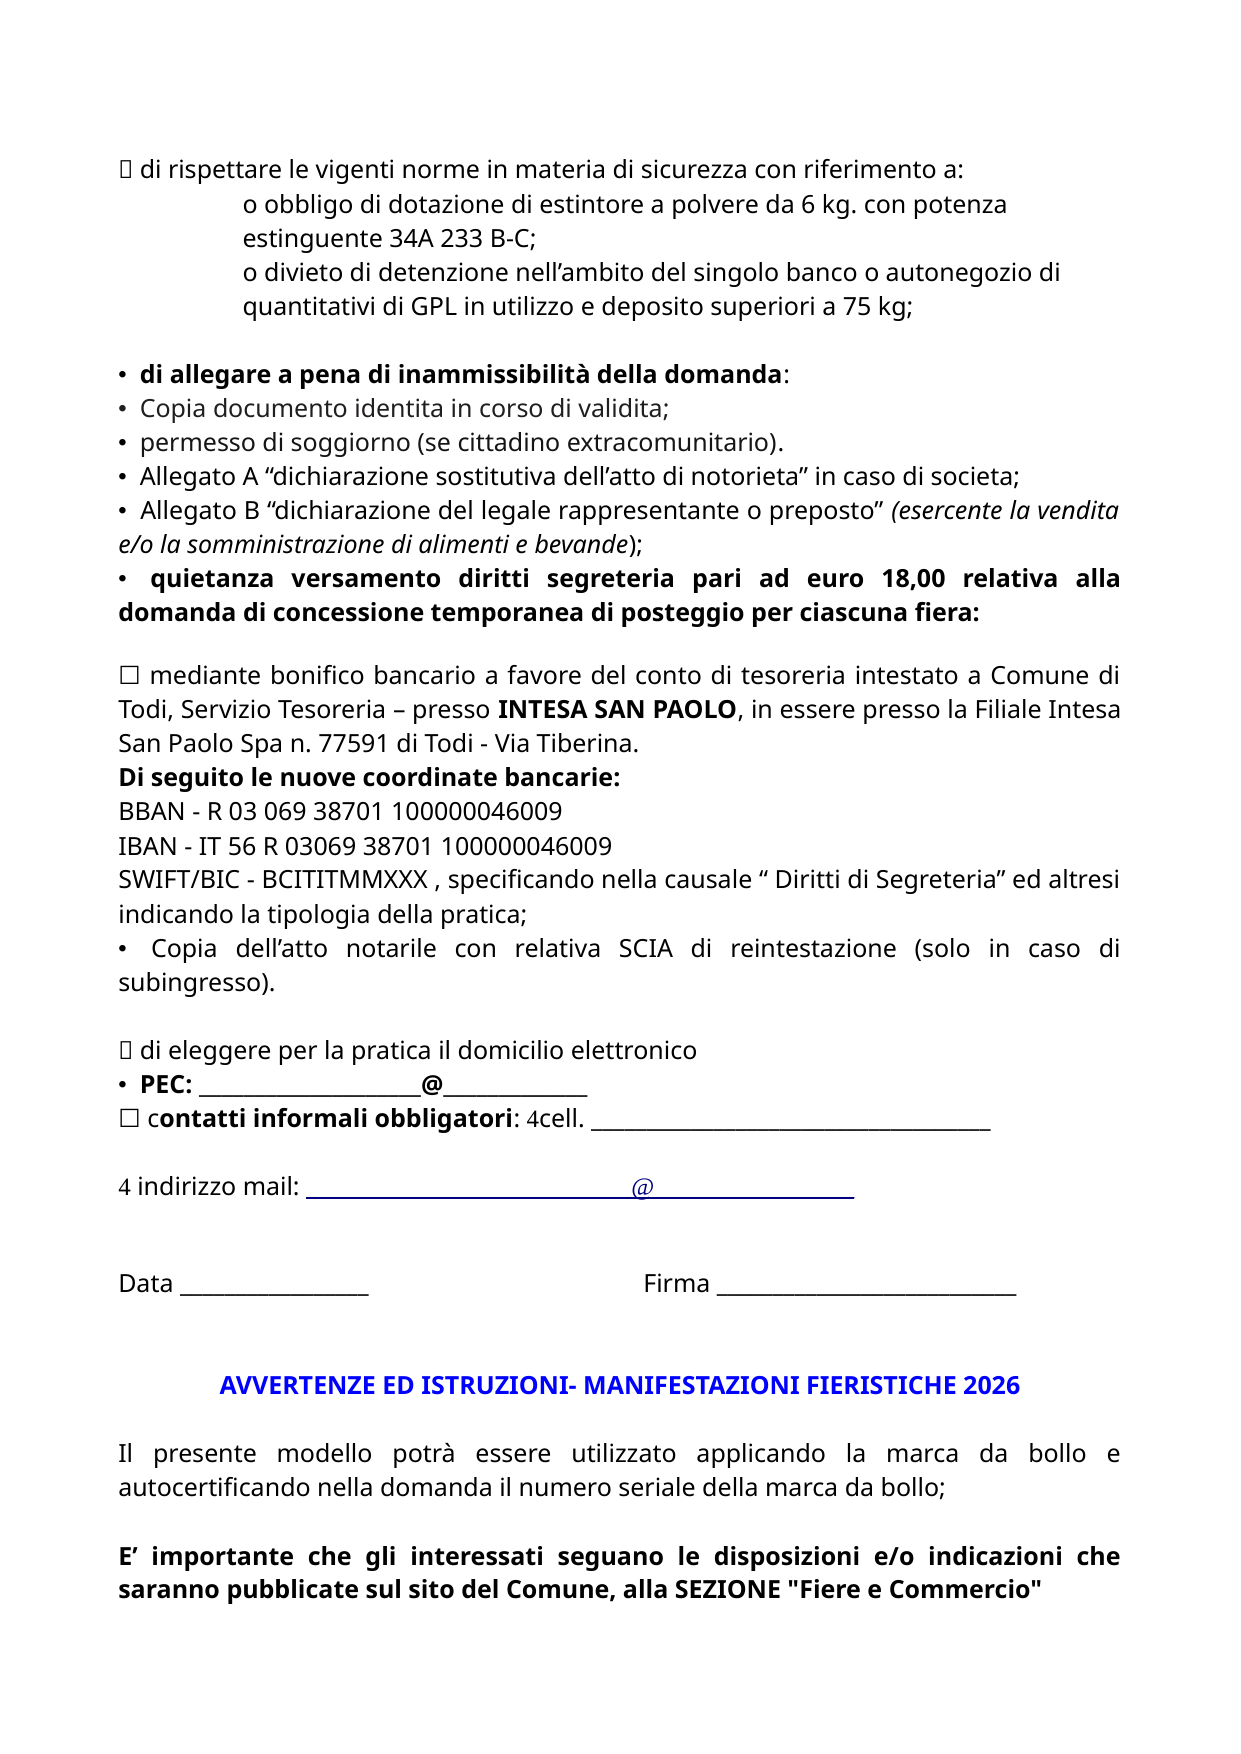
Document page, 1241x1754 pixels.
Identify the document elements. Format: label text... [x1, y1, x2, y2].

text o divieto di detenzione nell’ambito del singolo banco o autonegozio di [118, 254, 1122, 288]
text IBAN - IT 56 R 03069 38701 100000046009 [118, 828, 1122, 862]
text BBAN - R 03 069 38701 100000046009 [118, 794, 1122, 828]
text ☐ mediante bonifico bancario a favore del conto di tesoreria intestato a Comune di Todi, Servizio Tesoreria – presso INTESA SAN PAOLO, in essere presso la Filiale Intesa San Paolo Spa n. 77591 di Todi - Via Tiberina. [118, 658, 1122, 760]
text AVVERTENZE ED ISTRUZIONI- MANIFESTAZIONI FIERISTICHE 2026 [118, 1368, 1122, 1402]
text estinguente 34A 233 B-C; [118, 220, 1122, 254]
text ☐ contatti informali obbligatori: cell. ____________________________________ [118, 1101, 1122, 1135]
text  di rispettare le vigenti norme in materia di sicurezza con riferimento a: [118, 152, 1122, 186]
text • PEC: ____________________@_____________ [118, 1067, 1122, 1101]
text  di eleggere per la pratica il domicilio elettronico [118, 1032, 1122, 1067]
text • Copia documento identita in corso di validita; [118, 391, 1122, 425]
text E’ importante che gli interessati seguano le disposizioni e/o indicazioni che saranno pubblicate sul sito del Comune, alla SEZIONE "Fiere e Commercio" [118, 1538, 1122, 1606]
text • permesso di soggiorno (se cittadino extracomunitario). [118, 425, 1122, 459]
text • Allegato A “dichiarazione sostitutiva dell’atto di notorieta” in caso di societa; [118, 459, 1122, 493]
text quantitativi di GPL in utilizzo e deposito superiori a 75 kg; [118, 288, 1122, 322]
text • Copia dell’atto notarile con relativa SCIA di reintestazione (solo in caso di subingresso). [118, 930, 1122, 998]
text SWIFT/BIC - BCITITMMXXX , specificando nella causale “ Diritti di Segreteria” ed altresi indicando la tipologia della pratica; [118, 862, 1122, 930]
text Data _________________ Firma ___________________________ [118, 1266, 1122, 1300]
text Il presente modello potrà essere utilizzato applicando la marca da bollo e autocertificando nella domanda il numero seriale della marca da bollo; [118, 1436, 1122, 1504]
text Di seguito le nuove coordinate bancarie: [118, 760, 1122, 794]
text • Allegato B “dichiarazione del legale rappresentante o preposto” (esercente la vendita e/o la somministrazione di alimenti e bevande); [118, 493, 1122, 561]
text o obbligo di dotazione di estintore a polvere da 6 kg. con potenza [118, 186, 1122, 220]
text  indirizzo mail: __________________________@________________ [118, 1169, 1122, 1203]
text • quietanza versamento diritti segreteria pari ad euro 18,00 relativa alla domanda di concessione temporanea di posteggio per ciascuna fiera: [118, 561, 1122, 629]
text • di allegare a pena di inammissibilità della domanda: [118, 357, 1122, 391]
